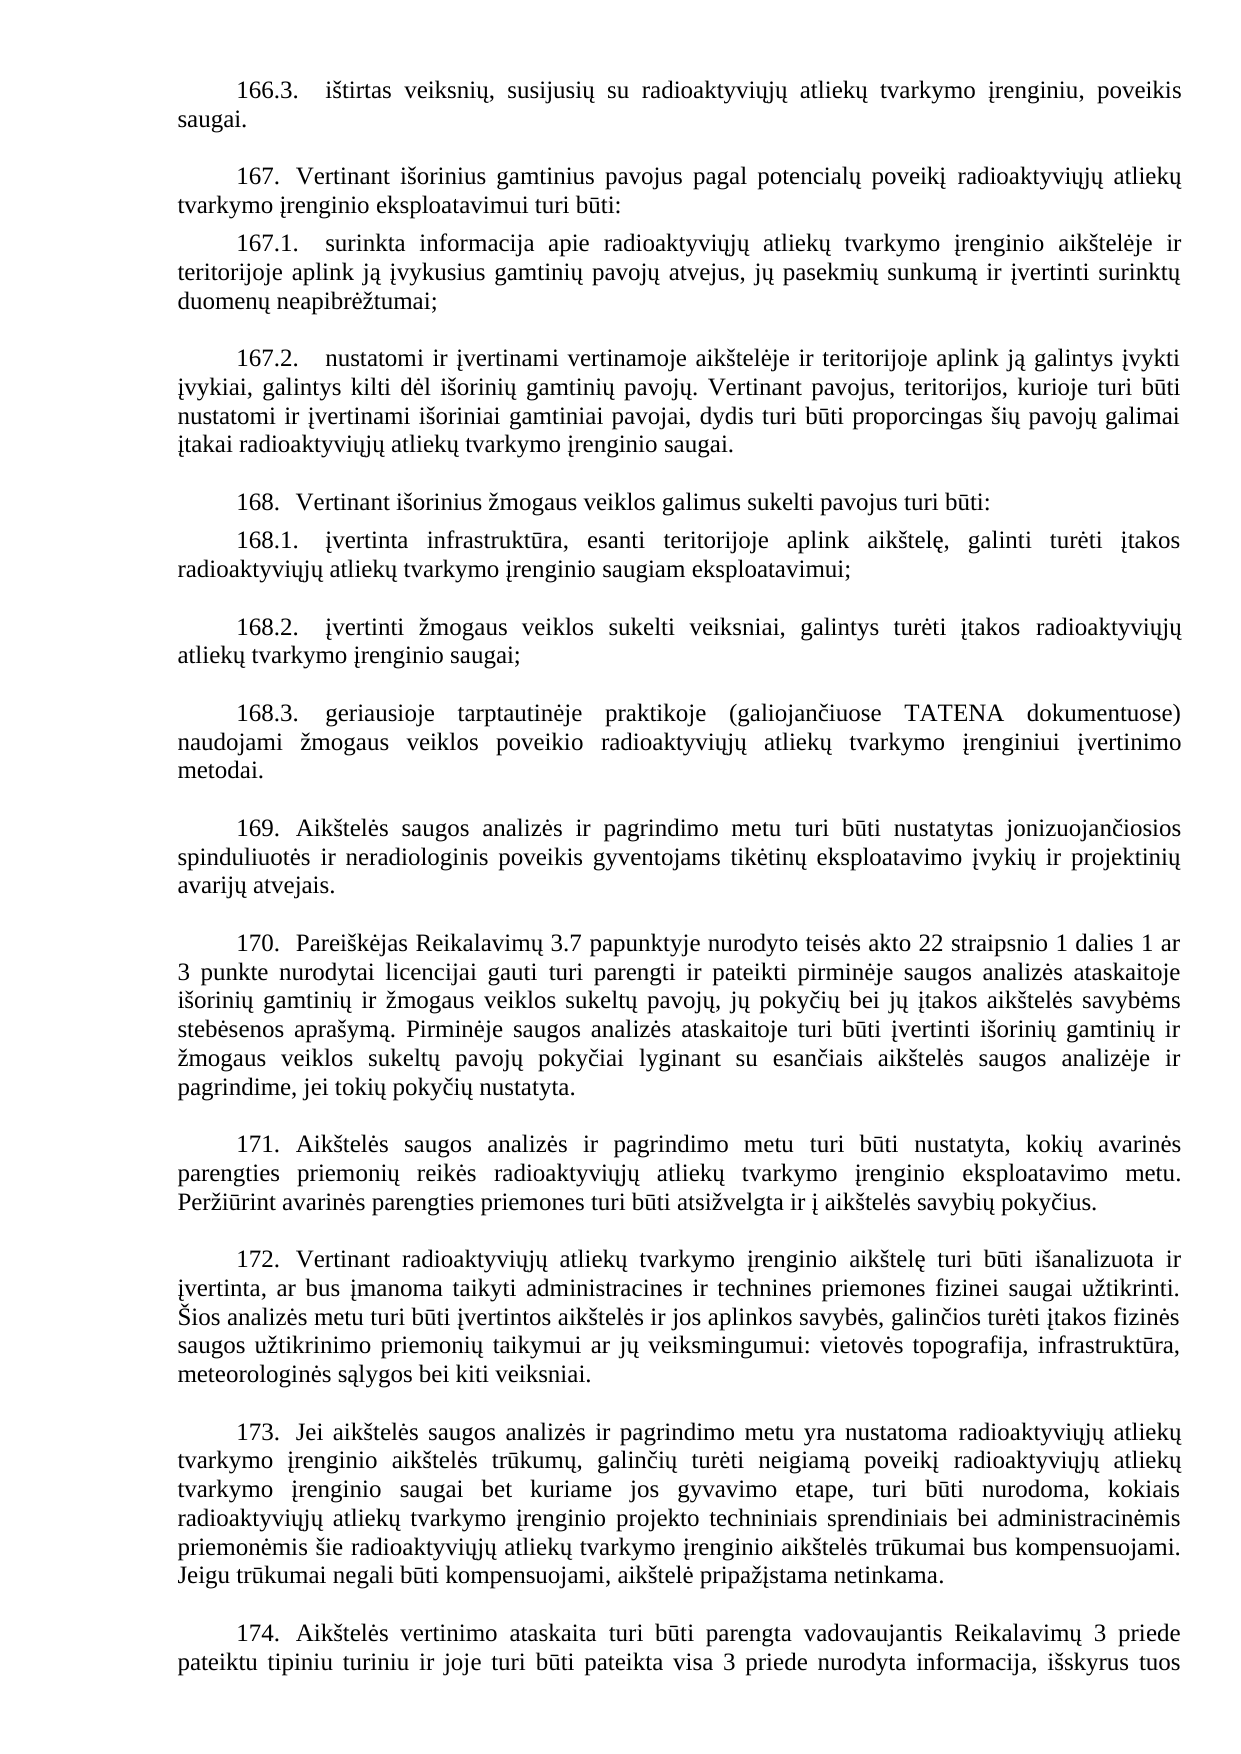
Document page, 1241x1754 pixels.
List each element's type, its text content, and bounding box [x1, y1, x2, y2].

text 168.2. įvertinti žmogaus veiklos sukelti veiksniai, galintys turėti įtakos radioaktyviųjų atliekų tvarkymo įrenginio saugai; [177, 612, 1181, 669]
text 168.1. įvertinta infrastruktūra, esanti teritorijoje aplink aikštelę, galinti turėti įtakos radioaktyviųjų atliekų tvarkymo įrenginio saugiam eksploatavimui; [177, 525, 1181, 583]
text 171. Aikštelės saugos analizės ir pagrindimo metu turi būti nustatyta, kokių avarinės parengties priemonių reikės radioaktyviųjų atliekų tvarkymo įrenginio eksploatavimo metu. Peržiūrint avarinės parengties priemones turi būti atsižvelgta ir į aikštelės savybių pokyčius. [177, 1129, 1181, 1215]
text 169. Aikštelės saugos analizės ir pagrindimo metu turi būti nustatytas jonizuojančiosios spinduliuotės ir neradiologinis poveikis gyventojams tikėtinų eksploatavimo įvykių ir projektinių avarijų atvejais. [177, 813, 1181, 899]
text 168. Vertinant išorinius žmogaus veiklos galimus sukelti pavojus turi būti: [236, 487, 1181, 516]
text 170. Pareiškėjas Reikalavimų 3.7 papunktyje nurodyto teisės akto 22 straipsnio 1 dalies 1 ar 3 punkte nurodytai licencijai gauti turi parengti ir pateikti pirminėje saugos analizės ataskaitoje išorinių gamtinių ir žmogaus veiklos sukeltų pavojų, jų pokyčių bei jų įtakos aikštelės savybėms stebėsenos aprašymą. Pirminėje saugos analizės ataskaitoje turi būti įvertinti išorinių gamtinių ir žmogaus veiklos sukeltų pavojų pokyčiai lyginant su esančiais aikštelės saugos analizėje ir pagrindime, jei tokių pokyčių nustatyta. [177, 928, 1181, 1100]
text 167.2. nustatomi ir įvertinami vertinamoje aikštelėje ir teritorijoje aplink ją galintys įvykti įvykiai, galintys kilti dėl išorinių gamtinių pavojų. Vertinant pavojus, teritorijos, kurioje turi būti nustatomi ir įvertinami išoriniai gamtiniai pavojai, dydis turi būti proporcingas šių pavojų galimai įtakai radioaktyviųjų atliekų tvarkymo įrenginio saugai. [177, 343, 1181, 458]
text 167.1. surinkta informacija apie radioaktyviųjų atliekų tvarkymo įrenginio aikštelėje ir teritorijoje aplink ją įvykusius gamtinių pavojų atvejus, jų pasekmių sunkumą ir įvertinti surinktų duomenų neapibrėžtumai; [177, 228, 1181, 314]
text 174. Aikštelės vertinimo ataskaita turi būti parengta vadovaujantis Reikalavimų 3 priede pateiktu tipiniu turiniu ir joje turi būti pateikta visa 3 priede nurodyta informacija, išskyrus tuos [177, 1618, 1181, 1675]
text 172. Vertinant radioaktyviųjų atliekų tvarkymo įrenginio aikštelę turi būti išanalizuota ir įvertinta, ar bus įmanoma taikyti administracines ir technines priemones fizinei saugai užtikrinti. Šios analizės metu turi būti įvertintos aikštelės ir jos aplinkos savybės, galinčios turėti įtakos fizinės saugos užtikrinimo priemonių taikymui ar jų veiksmingumui: vietovės topografija, infrastruktūra, meteorologinės sąlygos bei kiti veiksniai. [177, 1244, 1181, 1388]
text 166.3. ištirtas veiksnių, susijusių su radioaktyviųjų atliekų tvarkymo įrenginiu, poveikis saugai. [177, 75, 1181, 132]
text 173. Jei aikštelės saugos analizės ir pagrindimo metu yra nustatoma radioaktyviųjų atliekų tvarkymo įrenginio aikštelės trūkumų, galinčių turėti neigiamą poveikį radioaktyviųjų atliekų tvarkymo įrenginio saugai bet kuriame jos gyvavimo etape, turi būti nurodoma, kokiais radioaktyviųjų atliekų tvarkymo įrenginio projekto techniniais sprendiniais bei administracinėmis priemonėmis šie radioaktyviųjų atliekų tvarkymo įrenginio aikštelės trūkumai bus kompensuojami. Jeigu trūkumai negali būti kompensuojami, aikštelė pripažįstama netinkama. [177, 1417, 1181, 1589]
text 168.3. geriausioje tarptautinėje praktikoje (galiojančiuose TATENA dokumentuose) naudojami žmogaus veiklos poveikio radioaktyviųjų atliekų tvarkymo įrenginiui įvertinimo metodai. [177, 698, 1181, 784]
text 167. Vertinant išorinius gamtinius pavojus pagal potencialų poveikį radioaktyviųjų atliekų tvarkymo įrenginio eksploatavimui turi būti: [177, 161, 1181, 219]
